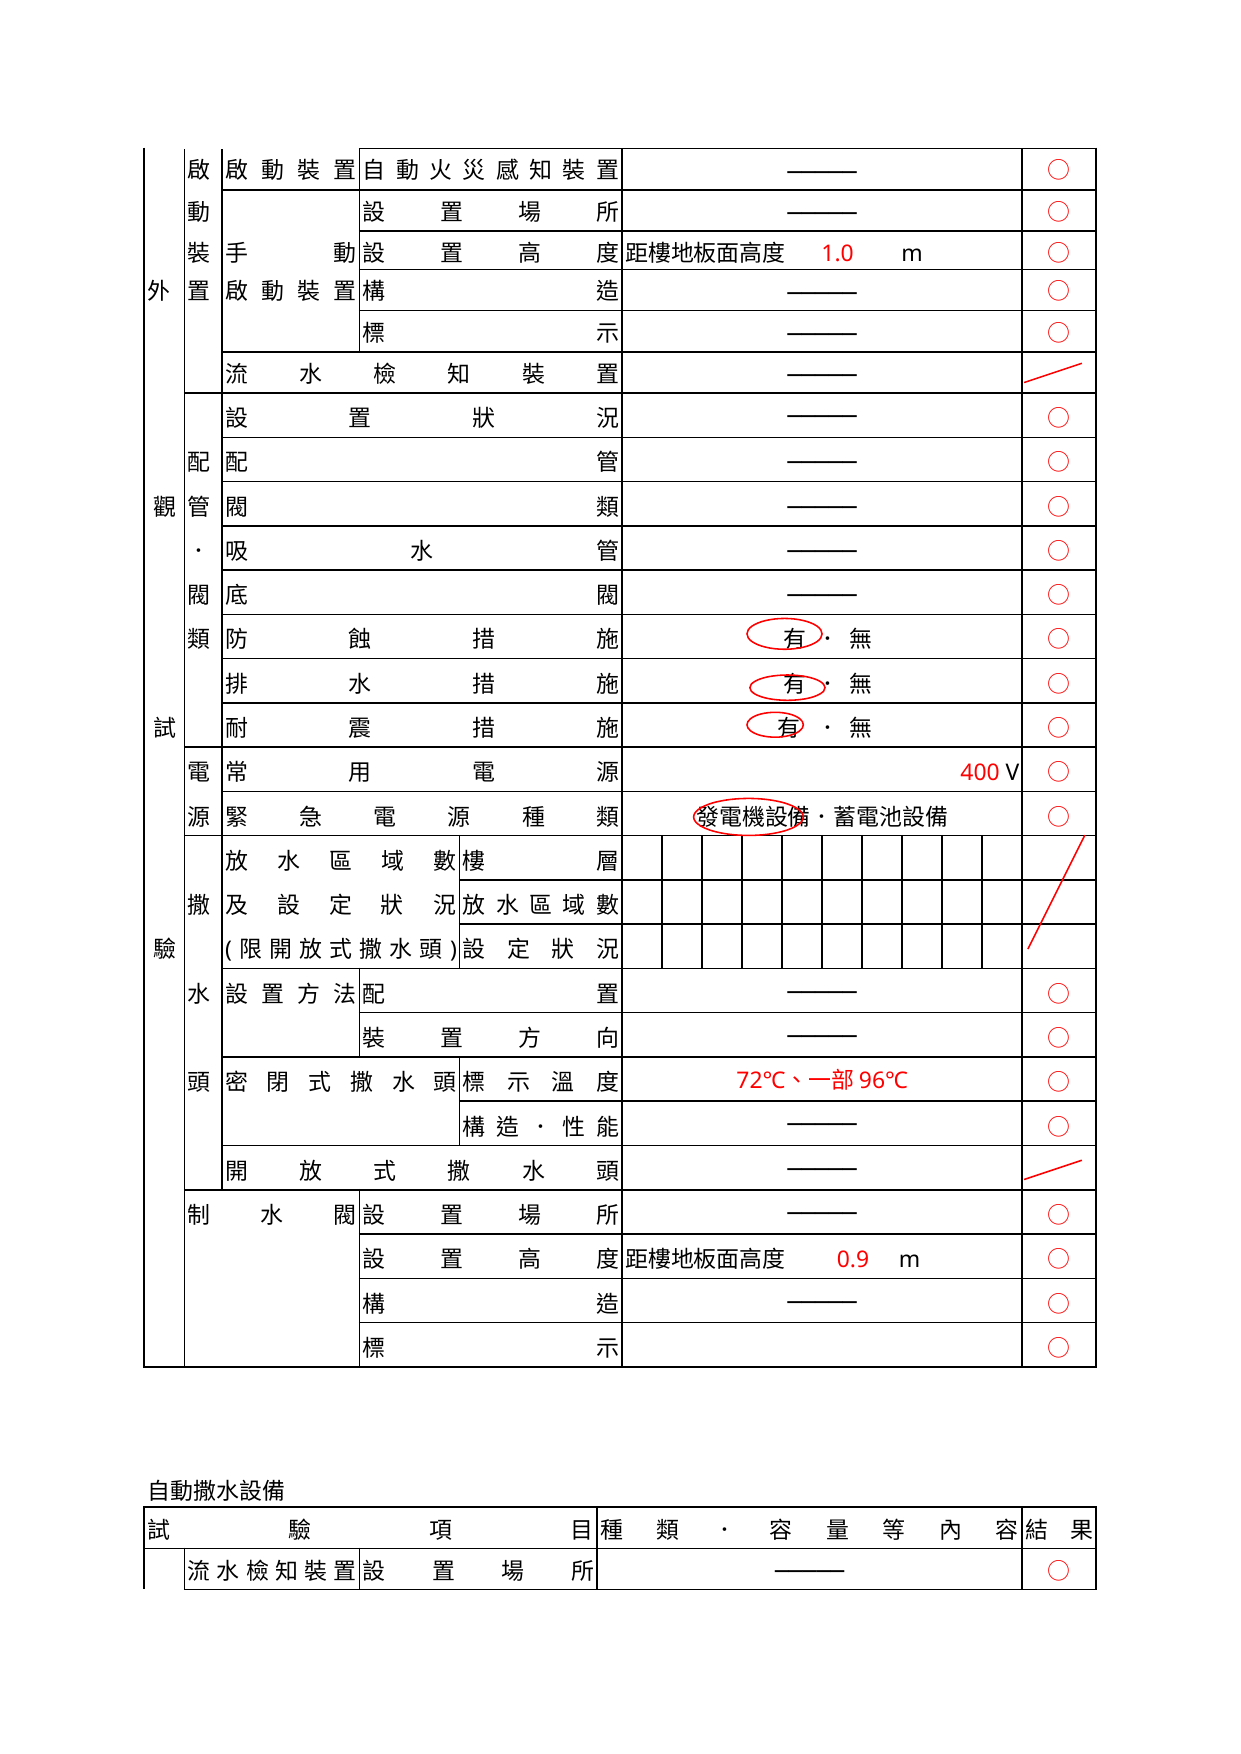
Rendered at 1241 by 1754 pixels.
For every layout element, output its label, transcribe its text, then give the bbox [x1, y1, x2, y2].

table_cell 發電機設備．蓄電池設備 [623, 792, 1021, 835]
table_cell 排水措施 [223, 659, 621, 702]
table_cell [185, 658, 221, 702]
table_cell ○ [1023, 270, 1095, 310]
text 自動撒水設備 [148, 1473, 1092, 1506]
table_cell ○ [1023, 1235, 1095, 1277]
table_cell [145, 148, 184, 189]
table_cell 置 [185, 269, 221, 310]
table_cell ───── [623, 1146, 1021, 1189]
table_cell ───── [623, 1191, 1021, 1233]
table_cell 驗 [145, 923, 184, 968]
table_cell [223, 1012, 359, 1056]
table_cell 制水閥 [185, 1191, 359, 1277]
table_cell [703, 881, 741, 923]
table_cell [185, 923, 221, 968]
table_cell [1065, 836, 1095, 879]
table_cell ○ [1023, 615, 1095, 658]
table_cell ○ [1023, 1013, 1095, 1056]
table_cell [185, 1145, 221, 1189]
table_cell [145, 525, 184, 569]
table_cell 啟動裝置 [222, 148, 359, 189]
table_cell [703, 836, 741, 879]
table_cell 標示 [360, 1323, 621, 1366]
table_cell 防蝕措施 [223, 615, 621, 658]
table_cell 動 [185, 189, 221, 230]
table_cell ○ [1023, 1058, 1095, 1100]
table_cell [743, 836, 781, 879]
table_cell ───── [623, 191, 1021, 230]
table_cell 外 [145, 269, 184, 310]
table_cell [145, 230, 184, 269]
table_cell [185, 702, 221, 746]
table_cell [943, 925, 981, 968]
table_cell [145, 1056, 184, 1100]
table_cell ○ [1023, 149, 1095, 189]
table_cell ○ [1023, 482, 1095, 525]
table_cell 啟動裝置 [223, 269, 359, 310]
table_cell [185, 310, 221, 351]
table_cell 標示溫度 [460, 1058, 621, 1100]
table_cell 設置場所 [360, 191, 621, 230]
table_cell [222, 1278, 359, 1322]
table_cell 距樓地板面高度 0.9 m [623, 1235, 1021, 1277]
table_cell 400 V [623, 748, 1021, 791]
table_cell [943, 836, 981, 879]
table_cell [145, 1012, 184, 1056]
table_cell 構造 [360, 270, 621, 310]
table_cell [145, 189, 184, 230]
table_cell [903, 881, 941, 923]
table_cell [145, 351, 184, 392]
table_cell ○ [1023, 571, 1095, 613]
table_header 種類．容量等內容 [598, 1508, 1021, 1547]
table_cell ───── [623, 1102, 1021, 1145]
table_cell ○ [1023, 1102, 1095, 1145]
table_cell [145, 1100, 184, 1145]
table_cell [983, 925, 1021, 968]
table_cell 類 [185, 614, 221, 658]
table_cell 常用電源 [223, 748, 621, 791]
table_cell ○ [1023, 394, 1095, 436]
table_cell [623, 881, 661, 923]
table_cell ○ [1023, 232, 1095, 269]
table_cell 設置場所 [360, 1191, 621, 1233]
table_cell [623, 1323, 1021, 1366]
table_cell ───── [623, 311, 1021, 351]
table_cell 設定狀況 [460, 925, 621, 968]
table_cell [223, 191, 359, 230]
table_cell [823, 836, 861, 879]
table_cell ───── [623, 149, 1021, 189]
table_cell 裝 [185, 230, 221, 269]
table_cell [1023, 353, 1095, 392]
table_cell [743, 925, 781, 968]
table_cell [623, 836, 661, 879]
table_cell [145, 746, 184, 791]
table_cell ． [185, 525, 221, 569]
table_cell [1043, 881, 1095, 923]
table_cell ○ [1023, 1191, 1095, 1233]
table_cell 開放式撒水頭 [223, 1146, 621, 1189]
table_cell 流水檢知裝置﹙自動警報逆止閥﹚． 壓力檢知裝置 [185, 1549, 359, 1588]
table_cell 有 ． 無 [623, 659, 1021, 702]
table_cell 啟 [185, 148, 222, 189]
table_cell [663, 881, 701, 923]
table_cell 設置場所 [360, 1549, 596, 1588]
table_cell [663, 836, 701, 879]
table_cell [903, 925, 941, 968]
table_cell [145, 968, 184, 1012]
table_cell 距樓地板面高度 1.0 m [623, 232, 1021, 269]
table_cell 密閉式撒水頭 [223, 1058, 459, 1145]
table_cell 構造．性能 [460, 1102, 621, 1145]
table_cell ○ [1023, 1279, 1095, 1322]
table_cell 源 [185, 791, 221, 835]
table_cell [145, 436, 184, 481]
table_cell 試 [145, 702, 184, 746]
table_cell ○ [1023, 527, 1095, 569]
table_cell [743, 881, 781, 923]
table_cell 緊急電源種類 [223, 792, 621, 835]
table_cell [145, 835, 184, 879]
table_cell [145, 791, 184, 835]
table_cell [185, 351, 221, 392]
table_cell [1023, 881, 1060, 923]
table_cell 構造 [360, 1279, 621, 1322]
table_cell ───── [623, 482, 1021, 525]
table_cell [145, 658, 184, 702]
table_cell (限開放式撒水頭) [223, 923, 459, 968]
table_cell ○ [1023, 659, 1095, 702]
table_cell [145, 1322, 184, 1366]
table_cell [185, 394, 221, 436]
table_cell 吸水管 [223, 527, 621, 569]
table_cell [983, 881, 1021, 923]
table_cell [783, 881, 821, 923]
table_cell 耐震措施 [223, 704, 621, 746]
table_cell 配置 [360, 969, 621, 1012]
table_cell [185, 836, 221, 879]
table_cell [145, 1189, 184, 1233]
table_cell 觀 [145, 481, 184, 525]
table_cell 設置方法 [223, 969, 359, 1012]
table_cell [145, 1549, 184, 1588]
table_cell 底閥 [223, 571, 621, 613]
table_cell 設置狀況 [223, 394, 621, 436]
table_cell 及設定狀況 [223, 879, 459, 923]
table_cell [223, 310, 359, 351]
table_cell ───── [623, 571, 1021, 613]
table_cell [145, 310, 184, 351]
table_cell [185, 1278, 222, 1322]
table_cell ○ [1023, 438, 1095, 481]
table_cell ───── [623, 1279, 1021, 1322]
table_cell [145, 1145, 184, 1189]
table_cell 樓層 [460, 836, 621, 879]
table_cell 流水檢知裝置 [223, 353, 621, 392]
table_cell 有 ． 無 [623, 615, 1021, 658]
table_cell ───── [623, 1013, 1021, 1056]
table_cell ○ [1023, 792, 1095, 835]
table_cell ───── [623, 394, 1021, 436]
table_cell ○ [1023, 191, 1095, 230]
table_cell ───── [623, 969, 1021, 1012]
table_cell 設置高度 [360, 232, 621, 269]
table_cell [703, 925, 741, 968]
table_cell ○ [1023, 1323, 1095, 1366]
table_header 試 驗 項 目 [145, 1508, 596, 1547]
table_cell [623, 925, 661, 968]
table_cell 配 [185, 436, 221, 481]
table_cell ───── [598, 1549, 1021, 1588]
table_cell 閥類 [223, 482, 621, 525]
table_cell 撒 [185, 879, 221, 923]
table_cell [145, 1233, 184, 1277]
table_cell 有 ． 無 [623, 704, 1021, 746]
table_cell ○ [1023, 969, 1095, 1012]
table_cell 放水區域數 [460, 881, 621, 923]
table_cell [185, 1012, 221, 1056]
table_cell 手動 [223, 230, 359, 269]
table_cell 頭 [185, 1056, 221, 1100]
table_cell 管 [185, 481, 221, 525]
table_cell [863, 925, 901, 968]
table_cell [185, 1100, 221, 1145]
table_cell [863, 881, 901, 923]
table_cell 水 [185, 968, 221, 1012]
table_cell [185, 1322, 222, 1366]
table_cell ○ [1023, 748, 1095, 791]
table_cell 標示 [360, 311, 621, 351]
table_cell 閥 [185, 569, 221, 613]
table_cell [145, 392, 184, 436]
table_cell 自動火災感知裝置 [360, 149, 621, 189]
table_cell [1023, 1146, 1095, 1189]
table_cell 設置高度 [360, 1235, 621, 1277]
table_cell [663, 925, 701, 968]
table_cell [783, 836, 821, 879]
table_cell [783, 925, 821, 968]
table_cell [145, 614, 184, 658]
table_cell 放水區域數 [223, 836, 459, 879]
table_cell ───── [623, 527, 1021, 569]
table_cell ───── [623, 438, 1021, 481]
table_cell [983, 836, 1021, 879]
table_cell [145, 1278, 184, 1322]
table_cell [1023, 925, 1095, 968]
table_cell ○ [1023, 1549, 1095, 1588]
table_cell ○ [1023, 311, 1095, 351]
table_cell 裝置方向 [360, 1013, 621, 1056]
table_header 結果 [1023, 1508, 1095, 1547]
table_cell 配管 [223, 438, 621, 481]
table_cell [222, 1322, 359, 1366]
table_cell 72℃、一部96℃ [623, 1058, 1021, 1100]
table_cell ───── [623, 353, 1021, 392]
table_cell [943, 881, 981, 923]
table_cell [145, 569, 184, 613]
table_cell ───── [623, 270, 1021, 310]
table_cell [903, 836, 941, 879]
table_cell [863, 836, 901, 879]
table_cell [145, 879, 184, 923]
table_cell 電 [185, 748, 221, 791]
table_cell [1023, 836, 1083, 879]
table_cell [823, 925, 861, 968]
table_cell [823, 881, 861, 923]
table_cell ○ [1023, 704, 1095, 746]
